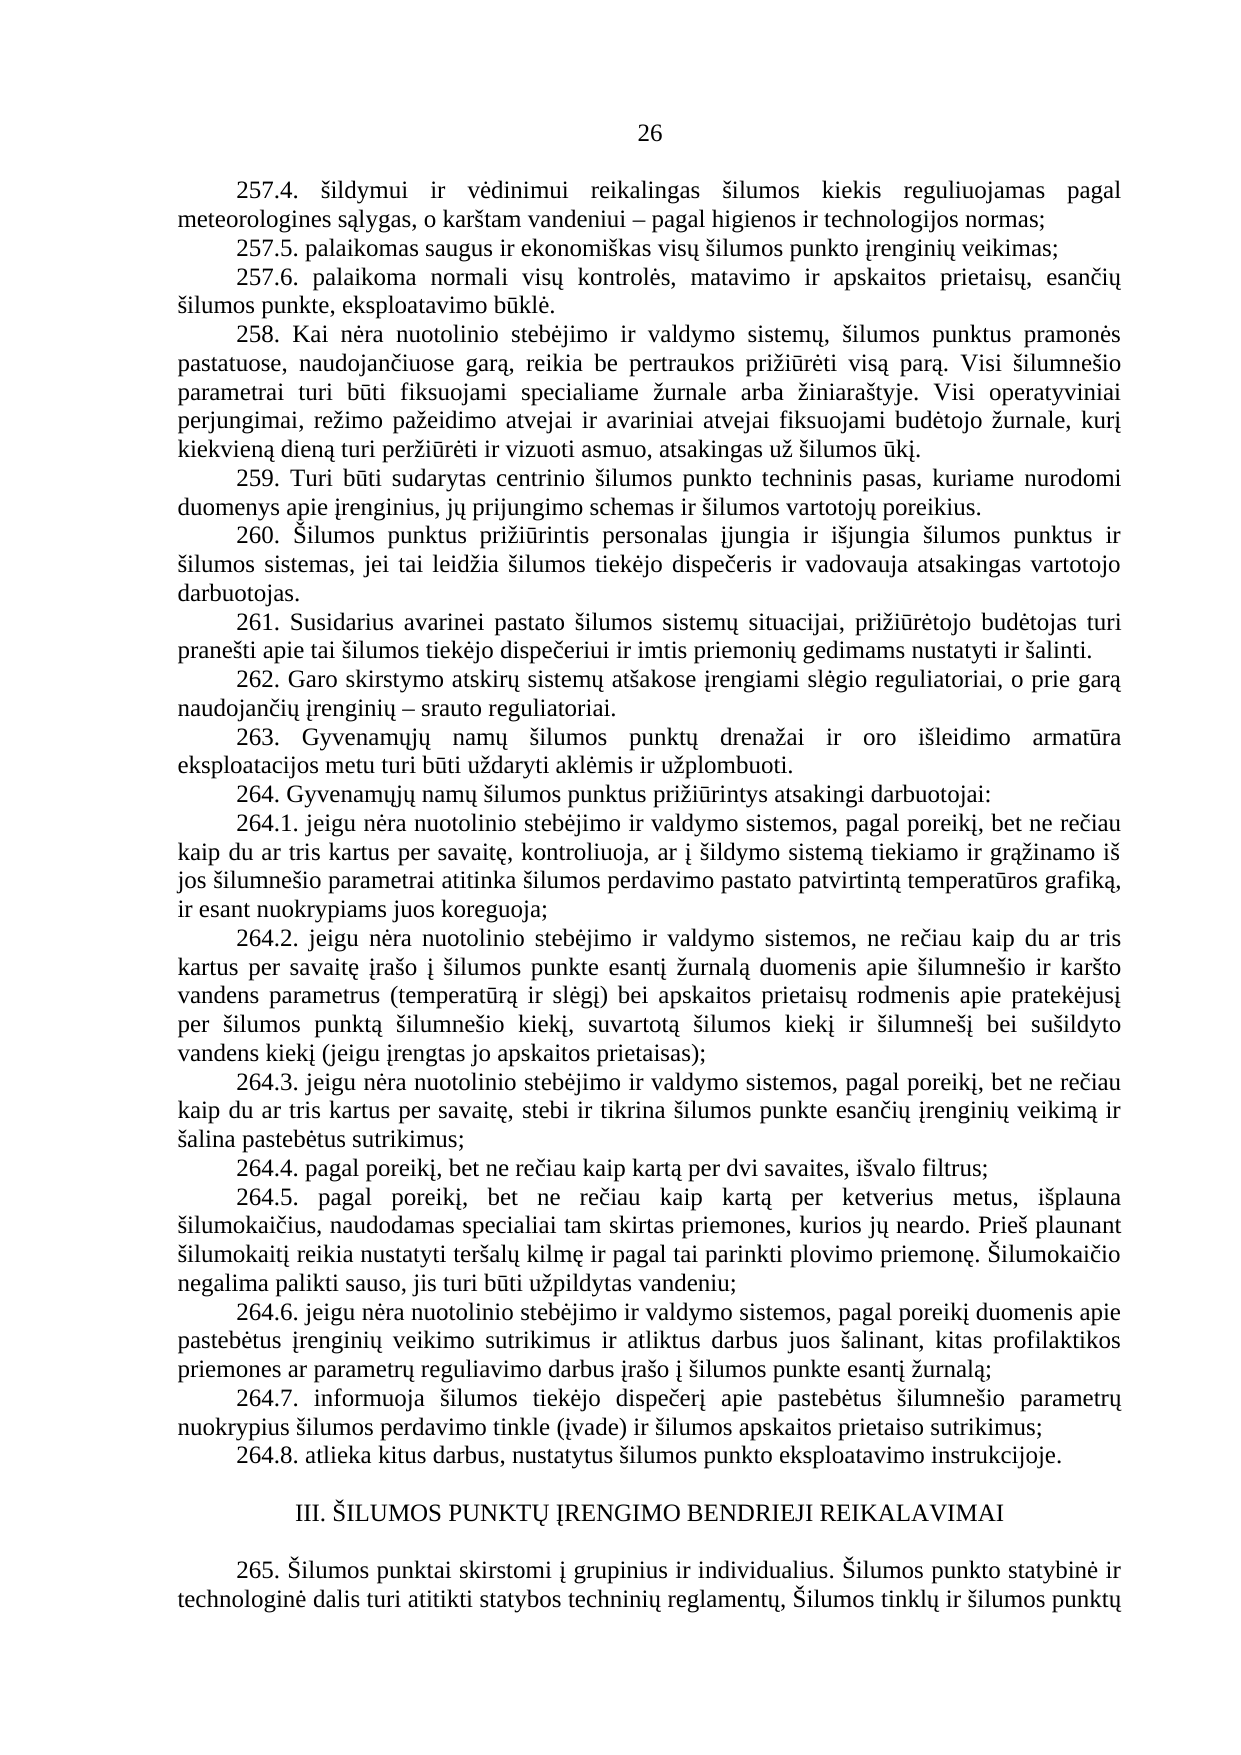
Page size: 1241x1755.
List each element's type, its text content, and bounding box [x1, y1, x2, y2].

text 260. Šilumos punktus prižiūrintis personalas įjungia ir išjungia šilumos punktus ir šilumos sistemas, jei tai leidžia šilumos tiekėjo dispečeris ir vadovauja atsakingas vartotojo darbuotojas. [177, 521, 1122, 607]
text 264.5. pagal poreikį, bet ne rečiau kaip kartą per ketverius metus, išplauna šilumokaičius, naudodamas specialiai tam skirtas priemones, kurios jų neardo. Prieš plaunant šilumokaitį reikia nustatyti teršalų kilmę ir pagal tai parinkti plovimo priemonę. Šilumokaičio negalima palikti sauso, jis turi būti užpildytas vandeniu; [177, 1182, 1122, 1297]
text 264.3. jeigu nėra nuotolinio stebėjimo ir valdymo sistemos, pagal poreikį, bet ne rečiau kaip du ar tris kartus per savaitę, stebi ir tikrina šilumos punkte esančių įrenginių veikimą ir šalina pastebėtus sutrikimus; [177, 1067, 1122, 1153]
text 265. Šilumos punktai skirstomi į grupinius ir individualius. Šilumos punkto statybinė ir technologinė dalis turi atitikti statybos techninių reglamentų, Šilumos tinklų ir šilumos punktų [177, 1556, 1122, 1613]
text 257.4. šildymui ir vėdinimui reikalingas šilumos kiekis reguliuojamas pagal meteorologines sąlygas, o karštam vandeniui – pagal higienos ir technologijos normas; [177, 176, 1122, 233]
text 262. Garo skirstymo atskirų sistemų atšakose įrengiami slėgio reguliatoriai, o prie garą naudojančių įrenginių – srauto reguliatoriai. [177, 664, 1122, 722]
text 259. Turi būti sudarytas centrinio šilumos punkto techninis pasas, kuriame nurodomi duomenys apie įrenginius, jų prijungimo schemas ir šilumos vartotojų poreikius. [177, 463, 1122, 521]
text 257.5. palaikomas saugus ir ekonomiškas visų šilumos punkto įrenginių veikimas; [177, 233, 1122, 262]
text 264.6. jeigu nėra nuotolinio stebėjimo ir valdymo sistemos, pagal poreikį duomenis apie pastebėtus įrenginių veikimo sutrikimus ir atliktus darbus juos šalinant, kitas profilaktikos priemones ar parametrų reguliavimo darbus įrašo į šilumos punkte esantį žurnalą; [177, 1297, 1122, 1383]
text III. ŠILUMOS PUNKTŲ ĮRENGIMO BENDRIEJI REIKALAVIMAI [177, 1498, 1122, 1527]
text 264.2. jeigu nėra nuotolinio stebėjimo ir valdymo sistemos, ne rečiau kaip du ar tris kartus per savaitę įrašo į šilumos punkte esantį žurnalą duomenis apie šilumnešio ir karšto vandens parametrus (temperatūrą ir slėgį) bei apskaitos prietaisų rodmenis apie pratekėjusį per šilumos punktą šilumnešio kiekį, suvartotą šilumos kiekį ir šilumnešį bei sušildyto vandens kiekį (jeigu įrengtas jo apskaitos prietaisas); [177, 923, 1122, 1067]
text 264.4. pagal poreikį, bet ne rečiau kaip kartą per dvi savaites, išvalo filtrus; [177, 1153, 1122, 1182]
text 263. Gyvenamųjų namų šilumos punktų drenažai ir oro išleidimo armatūra eksploatacijos metu turi būti uždaryti aklėmis ir užplombuoti. [177, 722, 1122, 779]
text 258. Kai nėra nuotolinio stebėjimo ir valdymo sistemų, šilumos punktus pramonės pastatuose, naudojančiuose garą, reikia be pertraukos prižiūrėti visą parą. Visi šilumnešio parametrai turi būti fiksuojami specialiame žurnale arba žiniaraštyje. Visi operatyviniai perjungimai, režimo pažeidimo atvejai ir avariniai atvejai fiksuojami budėtojo žurnale, kurį kiekvieną dieną turi peržiūrėti ir vizuoti asmuo, atsakingas už šilumos ūkį. [177, 319, 1122, 463]
text 257.6. palaikoma normali visų kontrolės, matavimo ir apskaitos prietaisų, esančių šilumos punkte, eksploatavimo būklė. [177, 262, 1122, 319]
text 264.1. jeigu nėra nuotolinio stebėjimo ir valdymo sistemos, pagal poreikį, bet ne rečiau kaip du ar tris kartus per savaitę, kontroliuoja, ar į šildymo sistemą tiekiamo ir grąžinamo iš jos šilumnešio parametrai atitinka šilumos perdavimo pastato patvirtintą temperatūros grafiką, ir esant nuokrypiams juos koreguoja; [177, 808, 1122, 923]
text 264.8. atlieka kitus darbus, nustatytus šilumos punkto eksploatavimo instrukcijoje. [177, 1441, 1122, 1469]
text 264.7. informuoja šilumos tiekėjo dispečerį apie pastebėtus šilumnešio parametrų nuokrypius šilumos perdavimo tinkle (įvade) ir šilumos apskaitos prietaiso sutrikimus; [177, 1383, 1122, 1441]
text 264. Gyvenamųjų namų šilumos punktus prižiūrintys atsakingi darbuotojai: [177, 779, 1122, 808]
text 261. Susidarius avarinei pastato šilumos sistemų situacijai, prižiūrėtojo budėtojas turi pranešti apie tai šilumos tiekėjo dispečeriui ir imtis priemonių gedimams nustatyti ir šalinti. [177, 607, 1122, 664]
